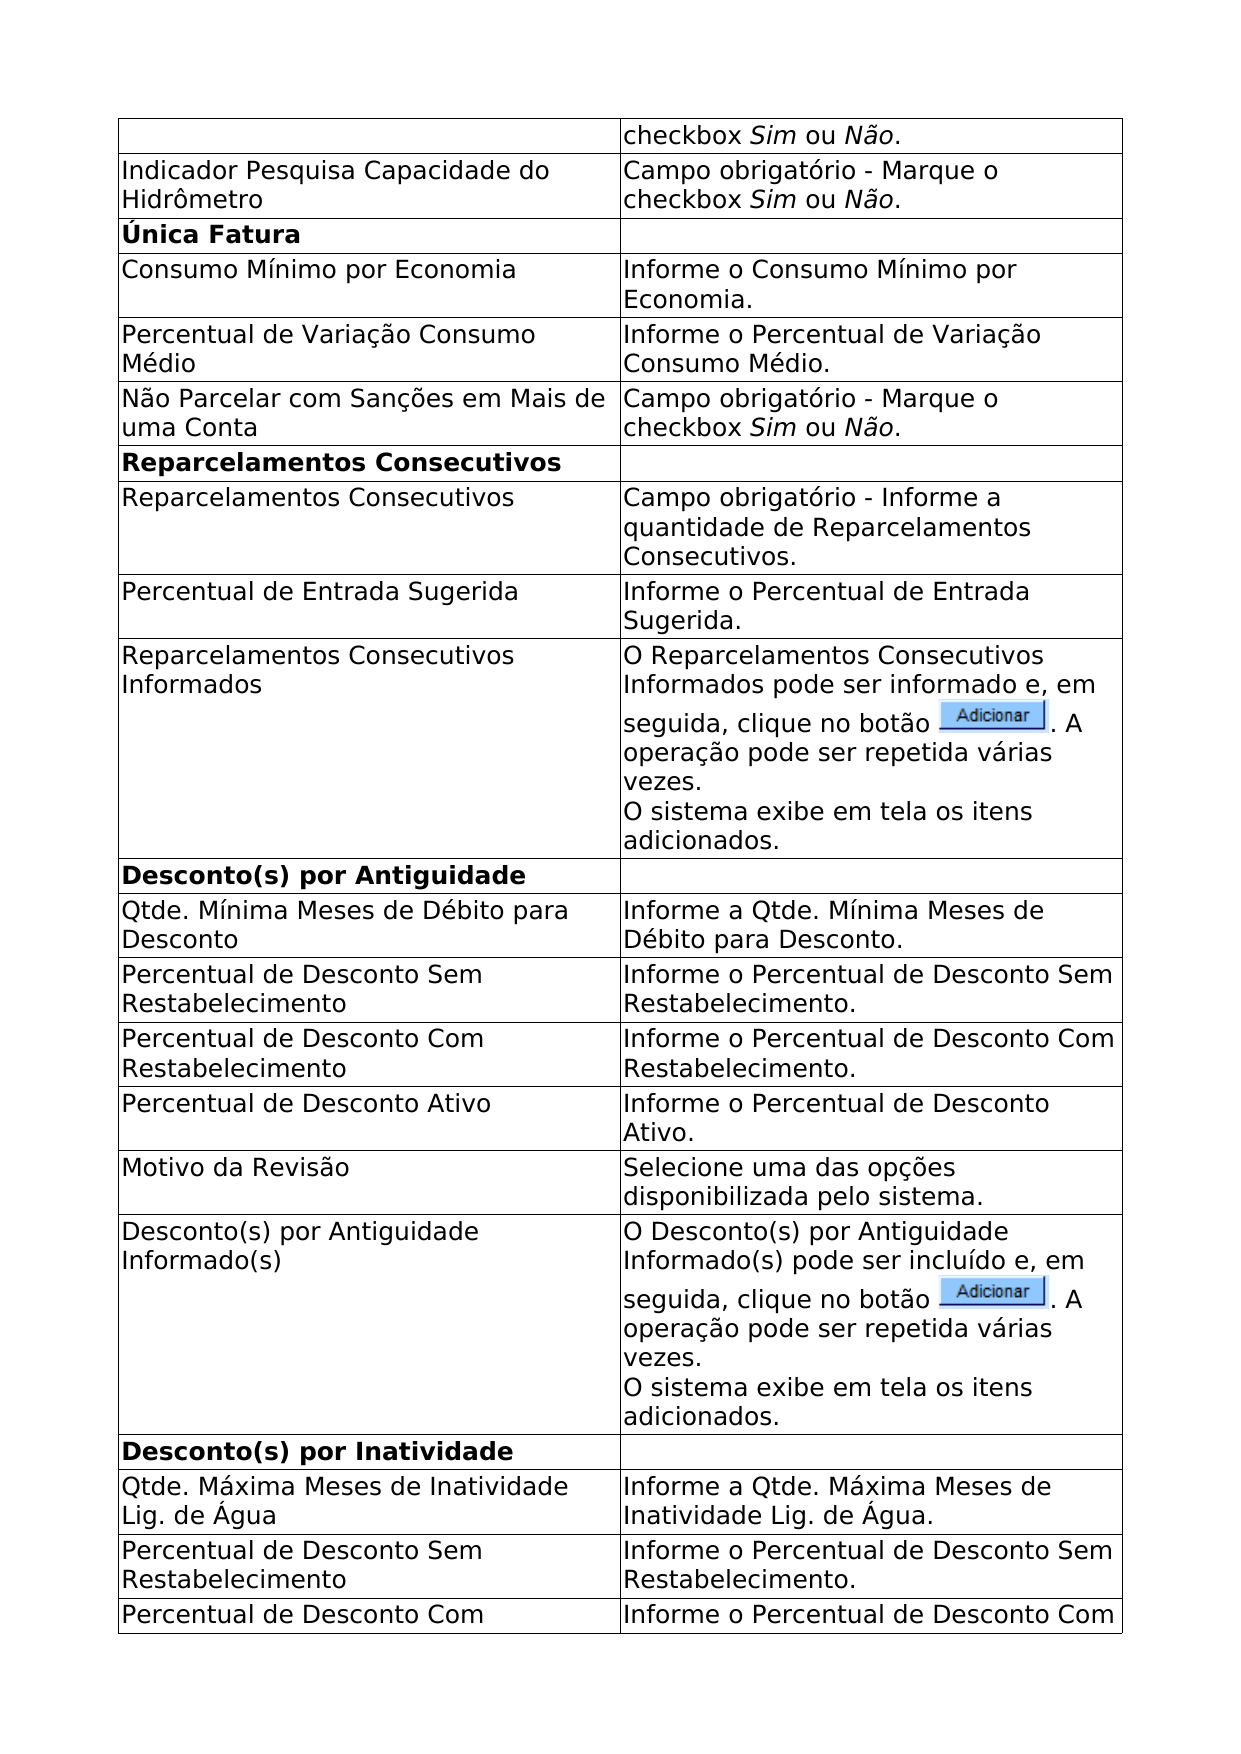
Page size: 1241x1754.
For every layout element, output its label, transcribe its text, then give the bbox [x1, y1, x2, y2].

table_cell Desconto(s) por Antiguidade Informado(s) [119, 1215, 620, 1434]
table_cell checkbox Sim ou Não. [621, 119, 1122, 153]
table_cell Desconto(s) por Antiguidade [119, 859, 620, 893]
table_cell Informe o Percentual de Desconto Com [621, 1599, 1122, 1633]
table_cell Informe o Percentual de Desconto Ativo. [621, 1087, 1122, 1150]
table_cell Percentual de Desconto Com Restabelecimento [119, 1023, 620, 1086]
table_cell Campo obrigatório - Marque o checkbox Sim ou Não. [621, 382, 1122, 445]
table_cell Informe o Percentual de Entrada Sugerida. [621, 575, 1122, 638]
table_cell Percentual de Desconto Ativo [119, 1087, 620, 1150]
table_cell Informe a Qtde. Mínima Meses de Débito para Desconto. [621, 894, 1122, 957]
table_cell Reparcelamentos Consecutivos Informados [119, 639, 620, 858]
table_cell Única Fatura [119, 219, 620, 253]
table_cell Informe a Qtde. Máxima Meses de Inatividade Lig. de Água. [621, 1470, 1122, 1533]
table_cell [621, 1435, 1122, 1469]
table_cell Percentual de Desconto Com [119, 1599, 620, 1633]
table_cell Informe o Consumo Mínimo por Economia. [621, 254, 1122, 317]
table_cell Campo obrigatório - Informe a quantidade de Reparcelamentos Consecutivos. [621, 482, 1122, 574]
table_cell O Reparcelamentos Consecutivos Informados pode ser informado e, em seguida, clique no botão . A operação pode ser repetida várias vezes. O sistema exibe em tela os itens adicionados. [621, 639, 1122, 858]
table_cell Consumo Mínimo por Economia [119, 254, 620, 317]
table_cell Informe o Percentual de Desconto Sem Restabelecimento. [621, 958, 1122, 1022]
table_cell Percentual de Desconto Sem Restabelecimento [119, 958, 620, 1022]
table_cell Reparcelamentos Consecutivos [119, 482, 620, 574]
table_cell Percentual de Variação Consumo Médio [119, 318, 620, 381]
table_cell Não Parcelar com Sanções em Mais de uma Conta [119, 382, 620, 445]
table_cell Selecione uma das opções disponibilizada pelo sistema. [621, 1151, 1122, 1214]
table_cell Informe o Percentual de Desconto Com Restabelecimento. [621, 1023, 1122, 1086]
table_cell [119, 119, 620, 153]
table_cell Motivo da Revisão [119, 1151, 620, 1214]
table_cell Percentual de Entrada Sugerida [119, 575, 620, 638]
table_cell Qtde. Máxima Meses de Inatividade Lig. de Água [119, 1470, 620, 1533]
table_cell [621, 219, 1122, 253]
table_cell Qtde. Mínima Meses de Débito para Desconto [119, 894, 620, 957]
table_cell Desconto(s) por Inatividade [119, 1435, 620, 1469]
table_cell Indicador Pesquisa Capacidade do Hidrômetro [119, 154, 620, 217]
table_cell [621, 446, 1122, 481]
table_cell Informe o Percentual de Variação Consumo Médio. [621, 318, 1122, 381]
table_cell Informe o Percentual de Desconto Sem Restabelecimento. [621, 1535, 1122, 1598]
table_cell O Desconto(s) por Antiguidade Informado(s) pode ser incluído e, em seguida, clique no botão . A operação pode ser repetida várias vezes. O sistema exibe em tela os itens adicionados. [621, 1215, 1122, 1434]
picture [938, 1275, 1050, 1309]
table_cell Percentual de Desconto Sem Restabelecimento [119, 1535, 620, 1598]
table_cell [621, 859, 1122, 893]
table_cell Reparcelamentos Consecutivos [119, 446, 620, 481]
table_cell Campo obrigatório - Marque o checkbox Sim ou Não. [621, 154, 1122, 217]
picture [938, 699, 1050, 733]
